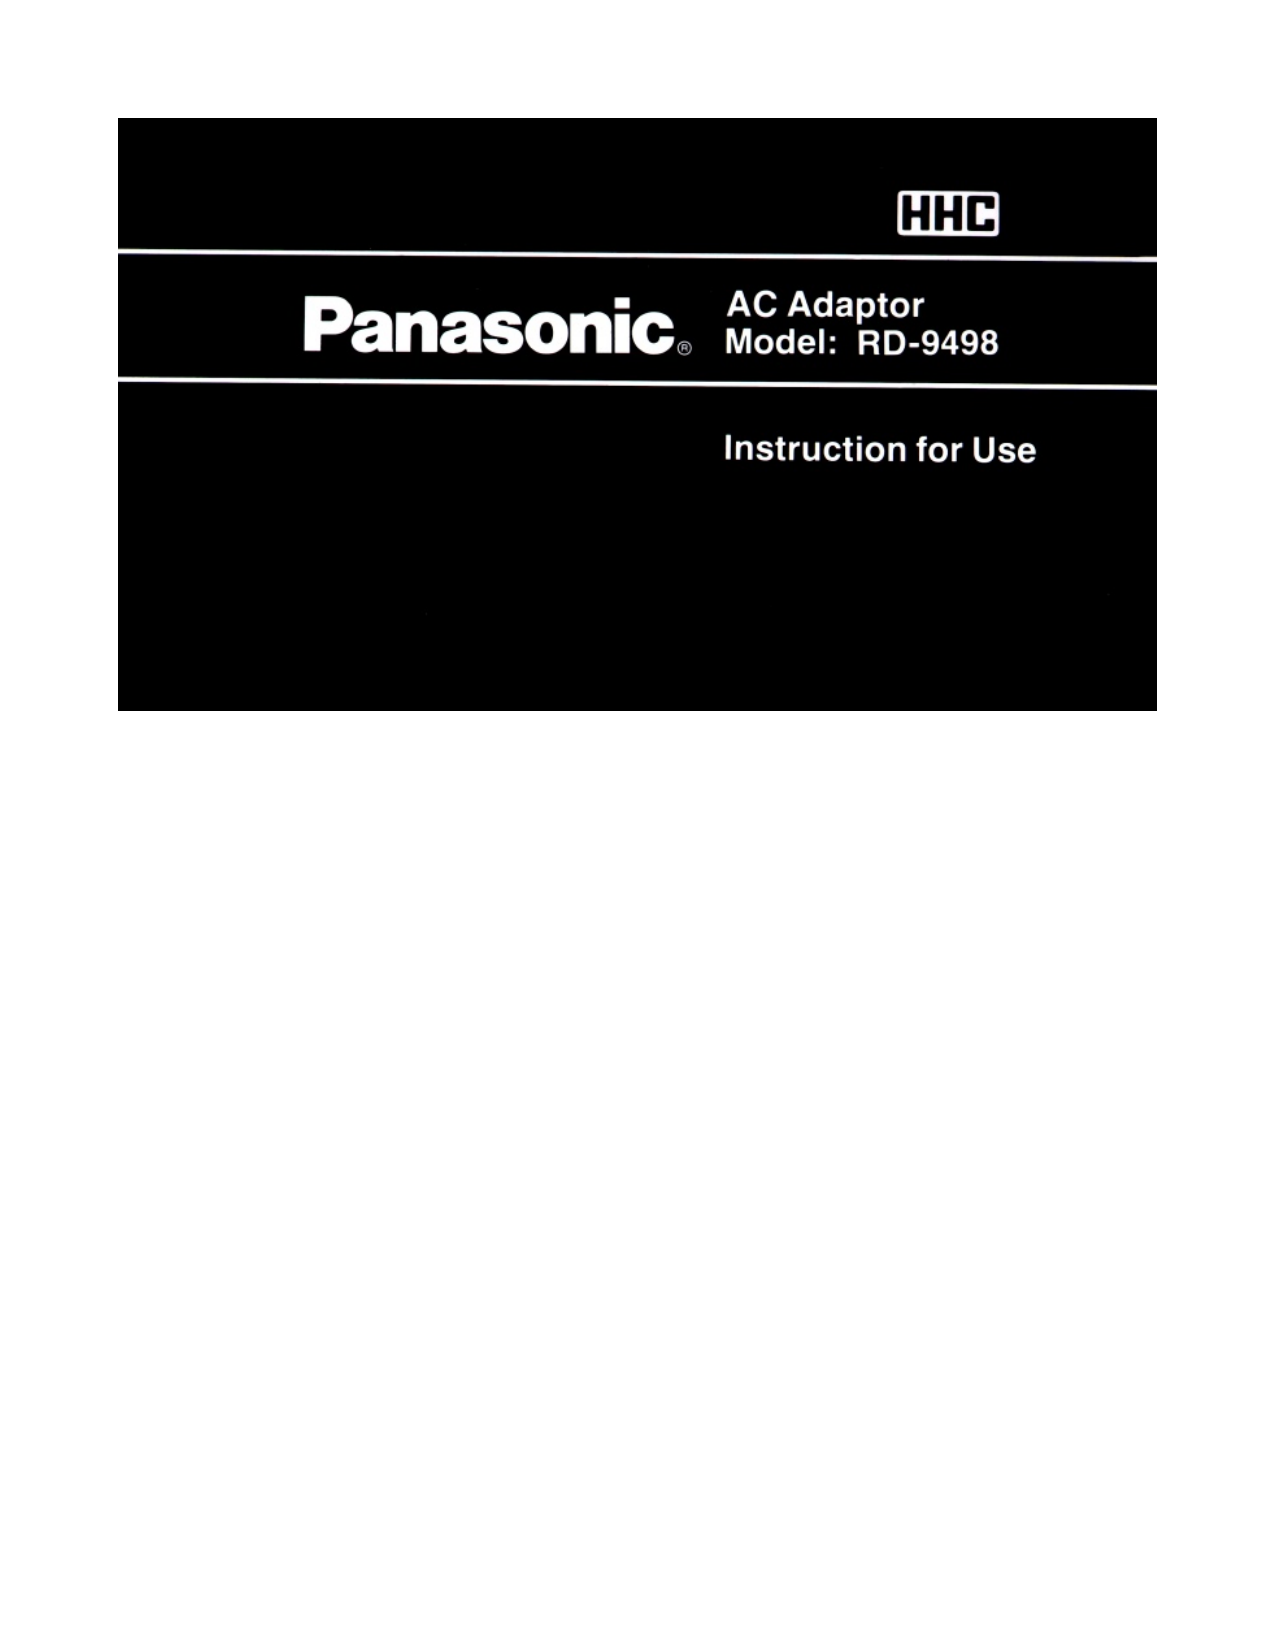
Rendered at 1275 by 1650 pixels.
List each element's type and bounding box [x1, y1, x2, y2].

picture [118, 118, 1157, 711]
